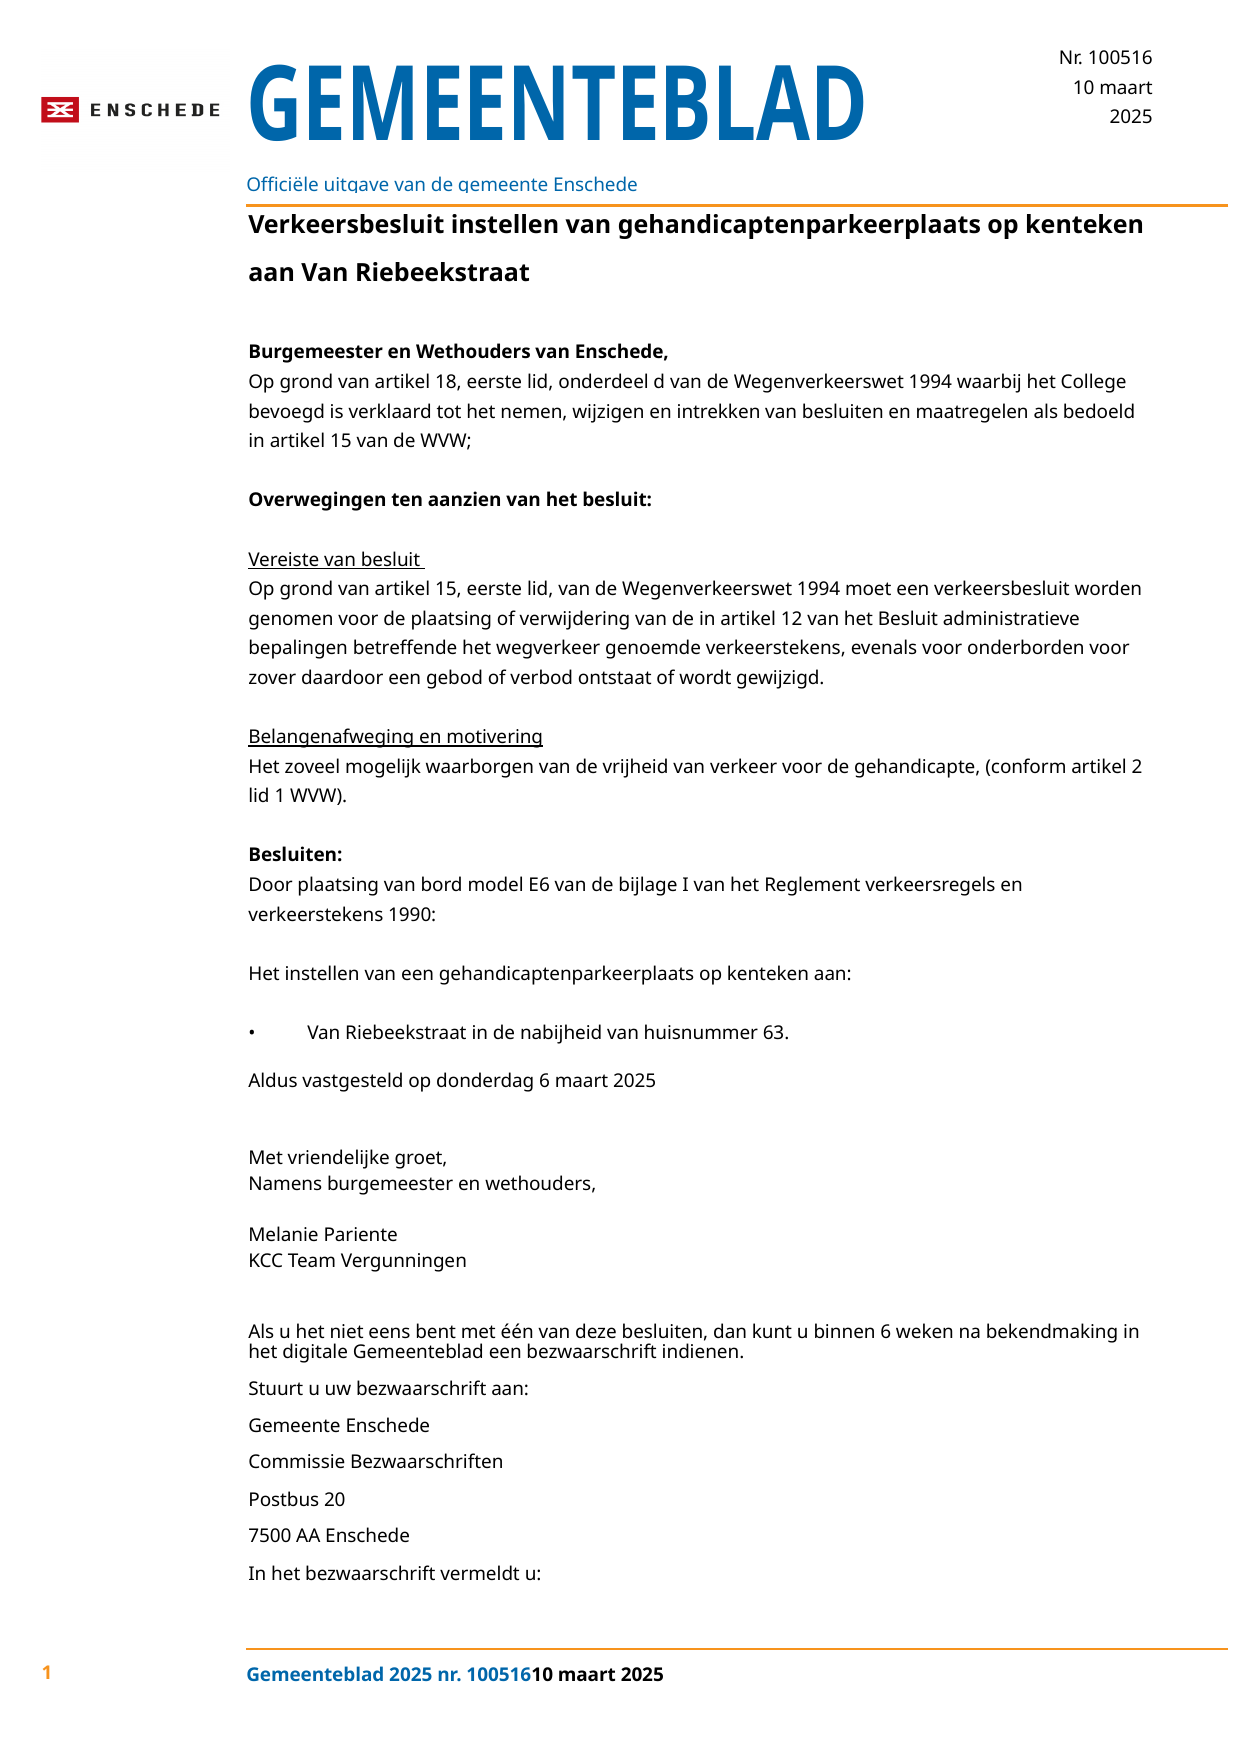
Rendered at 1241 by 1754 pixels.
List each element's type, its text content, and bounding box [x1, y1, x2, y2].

list Van Riebeekstraat in de nabijheid van huisnummer 63. [248, 1019, 1152, 1045]
text Aldus vastgesteld op donderdag 6 maart 2025 [248, 1067, 1152, 1093]
text Overwegingen ten aanzien van het besluit: [248, 487, 1152, 512]
text Burgemeester en Wethouders van Enschede, [248, 339, 1152, 364]
text Als u het niet eens bent met één van deze besluiten, dan kunt u binnen 6 weken na bekendmaking in het digitale Gemeenteblad een bezwaarschrift indienen. [248, 1323, 1152, 1362]
text Stuurt u uw bezwaarschrift aan: [248, 1379, 1152, 1399]
text Belangenafweging en motivering [248, 723, 1152, 749]
text Namens burgemeester en wethouders, [248, 1170, 1152, 1196]
text Gemeente Enschede [248, 1417, 1152, 1436]
text Vereiste van besluit [248, 546, 1152, 571]
text 7500 AA Enschede [248, 1527, 1152, 1547]
text Door plaatsing van bord model E6 van de bijlage I van het Reglement verkeersregels en verkeerstekens 1990: [248, 871, 1152, 926]
text Het zoveel mogelijk waarborgen van de vrijheid van verkeer voor de gehandicapte, (conform artikel 2 lid 1 WVW). [248, 753, 1152, 808]
text Melanie Pariente [248, 1221, 1152, 1247]
text KCC Team Vergunningen [248, 1247, 1152, 1273]
text In het bezwaarschrift vermeldt u: [248, 1564, 1152, 1584]
text Het instellen van een gehandicaptenparkeerplaats op kenteken aan: [248, 960, 1152, 986]
text Verkeersbesluit instellen van gehandicaptenparkeerplaats op kenteken aan Van Riebeekstraat [248, 207, 1152, 288]
text Besluiten: [248, 842, 1152, 867]
text Commissie Bezwaarschriften [248, 1453, 1152, 1473]
text Met vriendelijke groet, [248, 1144, 1152, 1170]
text Postbus 20 [248, 1491, 1152, 1510]
text Op grond van artikel 18, eerste lid, onderdeel d van de Wegenverkeerswet 1994 waarbij het College bevoegd is verklaard tot het nemen, wijzigen en intrekken van besluiten en maatregelen als bedoeld in artikel 15 van de WVW; [248, 368, 1152, 453]
picture [41, 47, 231, 172]
text Op grond van artikel 15, eerste lid, van de Wegenverkeerswet 1994 moet een verkeersbesluit worden genomen voor de plaatsing of verwijdering van de in artikel 12 van het Besluit administratieve bepalingen betreffende het wegverkeer genoemde verkeerstekens, evenals voor onderborden voor zover daardoor een gebod of verbod ontstaat of wordt gewijzigd. [248, 575, 1152, 690]
